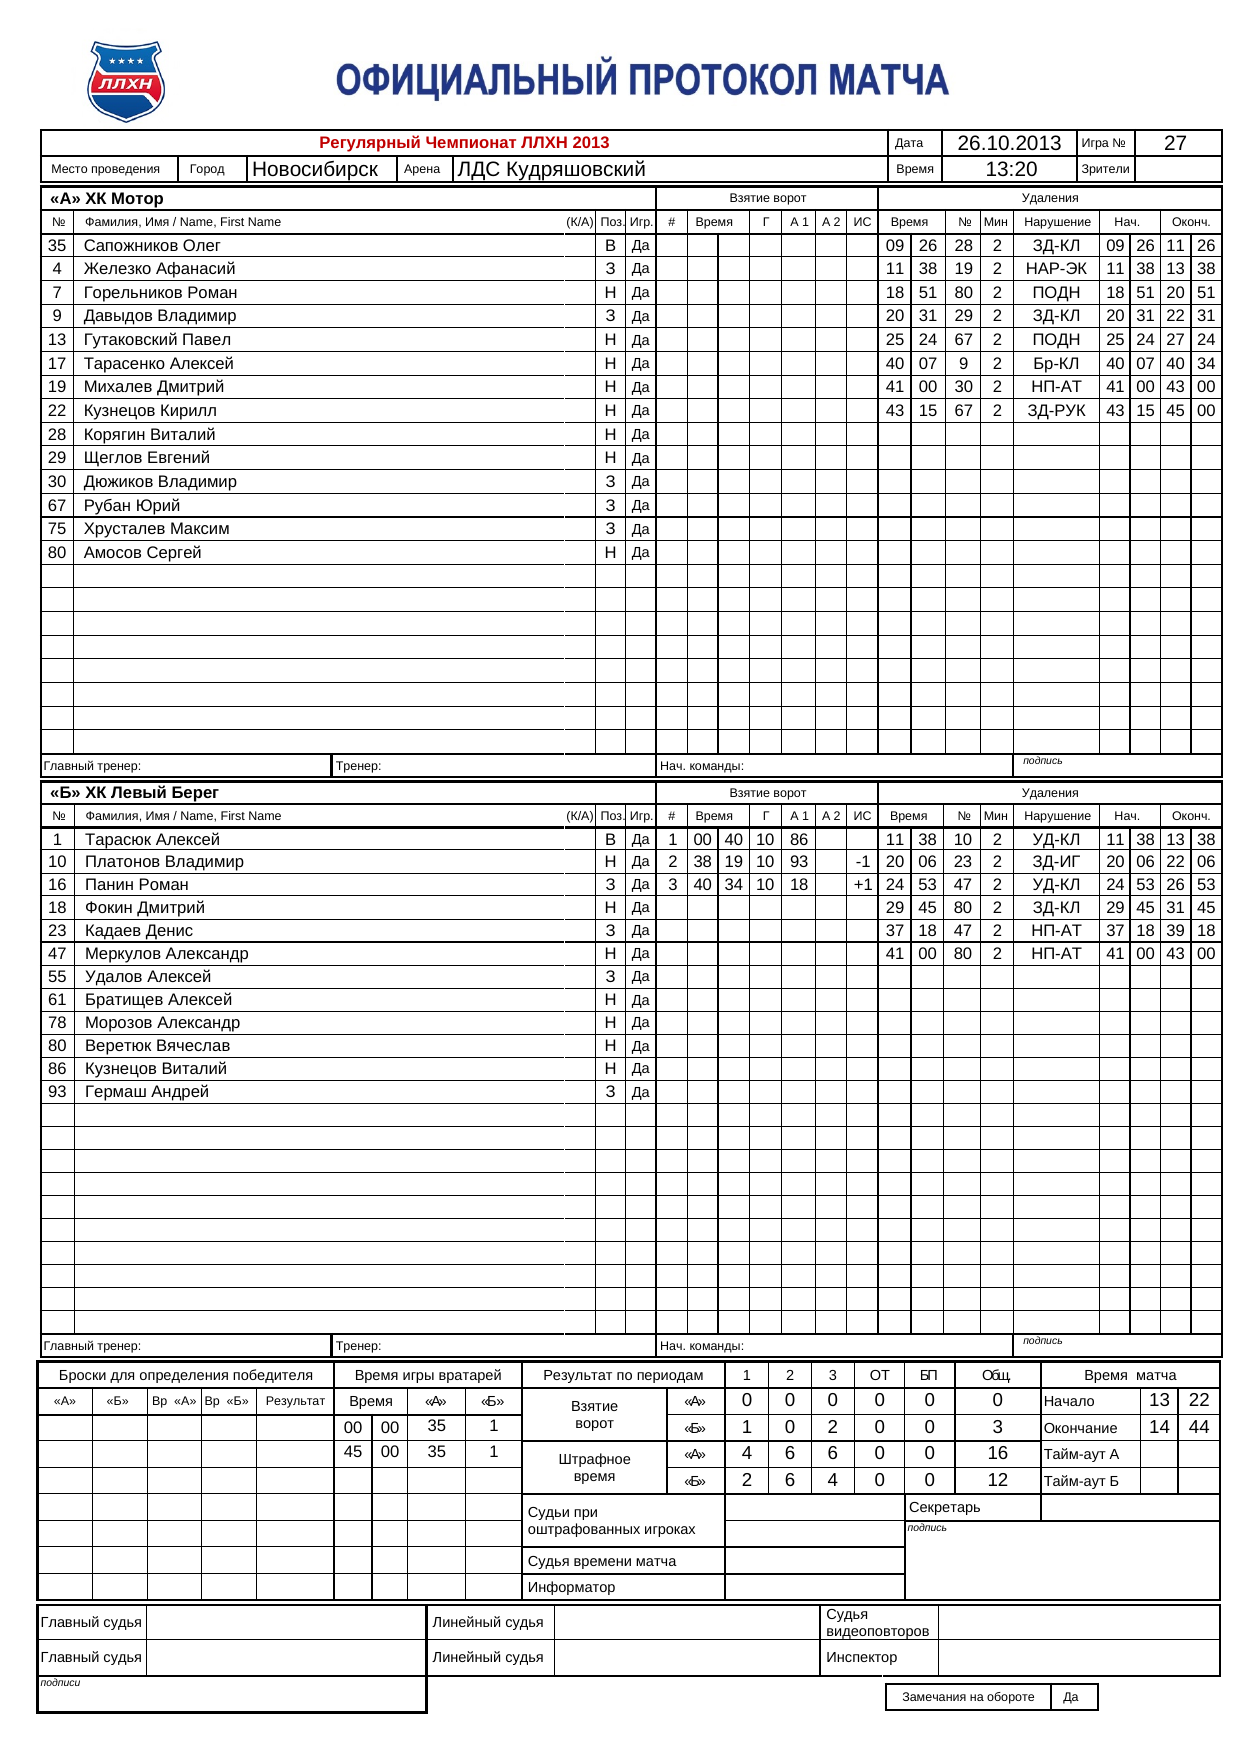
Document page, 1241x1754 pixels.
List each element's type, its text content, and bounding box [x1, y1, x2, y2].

table_cell [981, 659, 1013, 682]
table_cell [782, 896, 815, 918]
table_cell 80 [944, 896, 980, 918]
table_cell [1131, 1196, 1160, 1218]
table_cell [879, 565, 910, 587]
table_cell 16 [956, 1442, 1040, 1467]
table_cell 26 [912, 235, 945, 256]
table_cell # [657, 805, 687, 826]
table_cell [879, 1219, 910, 1241]
table_cell [719, 966, 749, 987]
table_cell Нач. команды: [657, 755, 1012, 776]
table_cell 0 [769, 1389, 811, 1413]
table_cell [981, 1127, 1013, 1149]
table_cell 11 [879, 257, 910, 280]
table_cell [1136, 157, 1221, 181]
table_cell [1192, 1265, 1221, 1287]
table_cell [782, 1219, 815, 1241]
table_cell [1131, 588, 1160, 611]
table_cell [626, 1104, 655, 1126]
table_cell [1141, 1441, 1177, 1467]
table_cell [719, 1035, 749, 1057]
table_cell [1161, 470, 1190, 493]
table_cell [257, 1494, 333, 1520]
table_cell 11 [1100, 829, 1129, 849]
table_cell 31 [912, 305, 945, 327]
table_cell [912, 636, 945, 658]
table_cell [1131, 1012, 1160, 1033]
table_cell [1131, 1265, 1160, 1287]
table_cell [879, 707, 910, 729]
table_cell 06 [912, 850, 943, 872]
table_cell [981, 470, 1013, 493]
table_cell [42, 1242, 74, 1264]
table_cell [1100, 446, 1129, 469]
table_cell Линейный судья [428, 1606, 554, 1639]
table_cell [719, 1311, 749, 1333]
table_cell 13 [42, 328, 73, 351]
table_cell [750, 446, 781, 469]
table_cell [1131, 636, 1160, 658]
table_cell [626, 1219, 655, 1241]
table_cell [782, 588, 815, 611]
table_cell [147, 1640, 425, 1675]
table_cell [816, 494, 846, 516]
table_cell 3 [956, 1415, 1040, 1440]
table_cell [657, 305, 687, 327]
table_cell 40 [688, 874, 717, 895]
table_cell «Б» [93, 1389, 147, 1413]
table_cell [816, 1219, 846, 1241]
table_cell [74, 707, 564, 729]
table_cell [565, 588, 595, 611]
table_cell [657, 1242, 687, 1264]
table_cell [657, 446, 687, 469]
table_cell [626, 636, 655, 658]
table_cell [408, 1468, 465, 1493]
table_cell Н [596, 850, 625, 872]
table_cell [782, 399, 815, 422]
table_cell [688, 683, 717, 706]
table_cell Игр. [626, 805, 655, 826]
table_cell [42, 1311, 74, 1333]
table_cell [93, 1468, 147, 1493]
table_cell 00 [1131, 376, 1160, 398]
table_cell [1014, 1104, 1099, 1126]
table_cell [1131, 470, 1160, 493]
table_header Да [1052, 1685, 1097, 1709]
table_cell Поз. [596, 211, 625, 233]
table_cell [944, 1127, 980, 1149]
table_cell [750, 541, 781, 564]
table_cell [750, 1219, 781, 1241]
table_cell А 1 [782, 211, 815, 233]
table_cell Да [626, 423, 655, 445]
table_cell [782, 1196, 815, 1218]
table_cell [847, 1311, 877, 1333]
table_cell Тренер: [333, 1335, 655, 1356]
table_cell 38 [1192, 829, 1221, 849]
table_cell [1192, 659, 1221, 682]
table_cell [1100, 966, 1129, 987]
table_cell [75, 1288, 564, 1310]
table_cell [202, 1574, 256, 1599]
table_cell 26 [1192, 235, 1221, 256]
table_cell [912, 1265, 943, 1287]
table_cell [750, 920, 781, 941]
table_cell Братищев Алексей [75, 989, 564, 1011]
table_cell Да [626, 966, 655, 987]
table_cell [657, 659, 687, 682]
table_cell [626, 612, 655, 634]
table_cell [981, 1081, 1013, 1103]
table_cell [596, 730, 625, 753]
table_cell 15 [912, 399, 945, 422]
table_cell [847, 399, 877, 422]
table_cell 80 [944, 943, 980, 964]
table_cell 93 [42, 1081, 74, 1103]
table_cell [847, 943, 877, 964]
table_cell 1 [42, 829, 74, 849]
table_cell 0 [726, 1389, 768, 1413]
table_cell [1161, 1311, 1190, 1333]
table_cell [1100, 1219, 1129, 1241]
table_cell [74, 588, 564, 611]
table_cell [657, 707, 687, 729]
table_cell [782, 470, 815, 493]
table_cell [847, 1173, 877, 1195]
table_cell [408, 1547, 465, 1573]
table_cell [879, 518, 910, 540]
table_cell [750, 1265, 781, 1287]
table_cell [657, 920, 687, 941]
table_cell [816, 1173, 846, 1195]
table_cell [847, 1150, 877, 1172]
table_cell [1014, 446, 1099, 469]
table_cell [879, 636, 910, 658]
table_cell [750, 1150, 781, 1172]
table_cell «Б » [466, 1389, 521, 1413]
table_cell Фамилия, Имя / Name, First Name [74, 211, 565, 233]
table_cell [596, 612, 625, 634]
table_cell [1014, 707, 1099, 729]
table_cell Судьи при оштрафованных игроках [523, 1495, 724, 1546]
table_cell [565, 235, 595, 256]
table_cell [373, 1547, 407, 1573]
table_cell [42, 1219, 74, 1241]
table_cell [816, 896, 846, 918]
table_cell [726, 1521, 904, 1546]
table_cell [1131, 1104, 1160, 1126]
table_cell 86 [42, 1058, 74, 1079]
table_cell [782, 1311, 815, 1333]
table_cell [75, 1219, 564, 1241]
table_cell Корягин Виталий [74, 423, 564, 445]
table_cell [912, 446, 945, 469]
table_cell 18 [1192, 920, 1221, 941]
table_cell [847, 588, 877, 611]
table_cell [847, 989, 877, 1011]
table_cell [39, 1416, 92, 1440]
table_cell Да [626, 1081, 655, 1103]
table_cell [688, 989, 717, 1011]
table_cell [750, 1012, 781, 1033]
table_cell 18 [1131, 920, 1160, 941]
table_cell [1192, 683, 1221, 706]
table_cell [879, 612, 910, 634]
table_cell [565, 896, 595, 918]
table_cell Да [626, 257, 655, 280]
table_cell [719, 588, 749, 611]
table_cell [750, 896, 781, 918]
table_cell [688, 541, 717, 564]
table_cell [657, 1150, 687, 1172]
table_cell [946, 541, 980, 564]
table_cell [1014, 612, 1099, 634]
table_cell [981, 1104, 1013, 1126]
table_cell [750, 707, 781, 729]
table_cell [912, 1035, 943, 1057]
table_cell [1131, 565, 1160, 587]
table_cell [816, 920, 846, 941]
table_cell [1192, 565, 1221, 587]
table_cell [565, 1035, 595, 1057]
table_cell З [596, 470, 625, 493]
table_cell [688, 352, 717, 374]
table_cell 45 [1131, 896, 1160, 918]
table_cell 2 [981, 328, 1013, 351]
table_cell [42, 683, 73, 706]
table_cell Информатор [523, 1575, 724, 1599]
table_cell [912, 1058, 943, 1079]
table_cell 51 [1192, 281, 1221, 303]
table_cell [981, 1311, 1013, 1333]
table_cell [719, 683, 749, 706]
table_cell [1161, 1219, 1190, 1241]
table_cell [1014, 966, 1099, 987]
table_cell 22 [1161, 850, 1190, 872]
table_cell Да [626, 352, 655, 374]
table_cell ЛДС Кудряшовский [454, 157, 887, 181]
table_cell [750, 966, 781, 987]
table_cell [466, 1547, 521, 1573]
table_cell Н [596, 281, 625, 303]
table_cell [202, 1441, 256, 1467]
table_cell ЗД-ИГ [1014, 850, 1099, 872]
table_cell [946, 423, 980, 445]
table_header Броски для определения победителя [39, 1363, 333, 1387]
table_cell [1014, 1058, 1099, 1079]
table_cell [946, 470, 980, 493]
table_cell [1161, 423, 1190, 445]
table_cell [1161, 1012, 1190, 1033]
table_cell Да [626, 281, 655, 303]
table_cell 0 [905, 1415, 954, 1440]
table_cell [782, 328, 815, 351]
table_cell [750, 1242, 781, 1264]
table_cell 51 [1131, 281, 1160, 303]
table_cell Н [596, 943, 625, 964]
table_cell [1192, 1242, 1221, 1264]
table_cell [816, 1150, 846, 1172]
table_cell [879, 1311, 910, 1333]
table_cell [782, 943, 815, 964]
table_cell [42, 636, 73, 658]
table_cell [74, 730, 564, 753]
table_cell [555, 1606, 819, 1639]
table_cell [1161, 1104, 1190, 1126]
table_cell Веретюк Вячеслав [75, 1035, 564, 1057]
table_cell Нач. команды: [657, 1335, 1012, 1356]
table_cell [1014, 565, 1099, 587]
table_cell [688, 446, 717, 469]
table_cell Дюжиков Владимир [74, 470, 564, 493]
table_cell [944, 1196, 980, 1218]
table_cell [719, 257, 749, 280]
table_cell [816, 588, 846, 611]
table_cell [1100, 588, 1129, 611]
table_cell 00 [1131, 943, 1160, 964]
table_cell [1192, 1127, 1221, 1149]
table_cell [565, 850, 595, 872]
table_cell 3 [657, 874, 687, 895]
table_cell Результат [257, 1389, 333, 1413]
table_cell 31 [1131, 305, 1160, 327]
table_cell [879, 1173, 910, 1195]
table_cell [596, 1219, 625, 1241]
table_cell [816, 1012, 846, 1033]
table_cell [74, 636, 564, 658]
table_cell [782, 1173, 815, 1195]
table_cell [782, 565, 815, 587]
table_cell [944, 1058, 980, 1079]
table_cell [912, 730, 945, 753]
table_cell [847, 541, 877, 564]
table_cell [42, 565, 73, 587]
table_cell 11 [1161, 235, 1190, 256]
table_cell [373, 1468, 407, 1493]
table_cell 41 [879, 376, 910, 398]
table_header 26.10.2013 [943, 131, 1076, 155]
table_cell [719, 1265, 749, 1287]
table_cell [373, 1521, 407, 1546]
table_cell Гутаковский Павел [74, 328, 564, 351]
table_cell [657, 1196, 687, 1218]
table_cell [657, 423, 687, 445]
table_cell [596, 1311, 625, 1333]
table_cell 15 [1131, 399, 1160, 422]
table_cell [1100, 730, 1129, 753]
table_cell 13 [1161, 829, 1190, 849]
table_cell Тренер: [333, 755, 655, 776]
table_cell 00 [1192, 399, 1221, 422]
table_cell [847, 1081, 877, 1103]
table_cell Гермаш Андрей [75, 1081, 564, 1103]
table_cell [408, 1494, 465, 1520]
table_cell [719, 659, 749, 682]
table_cell [1141, 1468, 1177, 1493]
table_cell [816, 874, 846, 895]
table_cell [688, 1058, 717, 1079]
table_cell [981, 1242, 1013, 1264]
table_cell З [596, 920, 625, 941]
table_cell [657, 1173, 687, 1195]
table_cell [750, 257, 781, 280]
table_header Замечания на обороте [887, 1685, 1050, 1709]
table_cell 6 [812, 1442, 854, 1467]
table_header Игра № [1078, 131, 1134, 155]
table_cell [596, 1288, 625, 1310]
table_cell [879, 1265, 910, 1287]
table_cell [981, 1173, 1013, 1195]
table_cell 7 [42, 281, 73, 303]
table_cell [750, 376, 781, 398]
table_cell НП-АТ [1014, 943, 1099, 964]
table_cell [428, 1677, 882, 1711]
table_cell [719, 1288, 749, 1310]
table_cell [565, 943, 595, 964]
table_cell [912, 494, 945, 516]
table_cell [782, 376, 815, 398]
table_cell [847, 829, 877, 849]
table_cell [879, 966, 910, 987]
table_cell [981, 446, 1013, 469]
table_cell Время [879, 211, 945, 233]
table_cell [93, 1494, 147, 1520]
table_cell ЗД-КЛ [1014, 896, 1099, 918]
table_header ОТ [855, 1363, 904, 1387]
table_cell [847, 565, 877, 587]
table_cell [688, 376, 717, 398]
table_cell [75, 1265, 564, 1287]
table_cell [719, 730, 749, 753]
table_cell [657, 235, 687, 256]
table_cell [1131, 1288, 1160, 1310]
table_cell [879, 1012, 910, 1033]
table_cell [782, 446, 815, 469]
table_cell [565, 1242, 595, 1264]
table_cell [1014, 1242, 1099, 1264]
table_cell 39 [1161, 920, 1190, 941]
table_cell [847, 896, 877, 918]
table_cell [74, 612, 564, 634]
table_cell Зрители [1078, 157, 1134, 181]
table_cell [202, 1547, 256, 1573]
table_cell Железко Афанасий [74, 257, 564, 280]
table_cell [657, 989, 687, 1011]
table_cell 2 [981, 257, 1013, 280]
table_cell 35 [42, 235, 73, 256]
table_cell [1100, 1104, 1129, 1126]
table_cell [719, 920, 749, 941]
table_cell [466, 1574, 521, 1599]
table_cell [1161, 730, 1190, 753]
table_cell [42, 612, 73, 634]
table_cell [719, 470, 749, 493]
table_cell [946, 565, 980, 587]
table_cell [816, 850, 846, 872]
table_cell [335, 1494, 371, 1520]
table_cell [816, 966, 846, 987]
table_cell [1192, 1058, 1221, 1079]
table_cell [750, 943, 781, 964]
table_cell УД-КЛ [1014, 874, 1099, 895]
table_cell [816, 1058, 846, 1079]
table_header «Б» ХК Левый Берег [42, 783, 655, 803]
table_cell [74, 659, 564, 682]
table_cell 0 [855, 1389, 904, 1413]
table_cell Да [626, 376, 655, 398]
table_cell [879, 446, 910, 469]
table_header Взятие ворот [657, 783, 877, 803]
table_cell 10 [42, 850, 74, 872]
table_cell [726, 1548, 904, 1573]
table_cell [750, 423, 781, 445]
table_cell Да [626, 235, 655, 256]
table_cell [981, 683, 1013, 706]
table_cell [816, 943, 846, 964]
table_cell [657, 943, 687, 964]
table_cell [688, 1196, 717, 1218]
table_cell [626, 1265, 655, 1287]
table_cell [1192, 1150, 1221, 1172]
table_header 1 [726, 1363, 768, 1387]
table_cell 93 [782, 850, 815, 872]
table_cell [782, 281, 815, 303]
table_cell [981, 423, 1013, 445]
table_cell Н [596, 989, 625, 1011]
table_cell [750, 494, 781, 516]
table_cell [657, 730, 687, 753]
table_cell (К/А) [565, 211, 595, 233]
table_cell [816, 470, 846, 493]
table_cell 45 [1161, 399, 1190, 422]
table_cell 43 [1161, 376, 1190, 398]
table_header 27 [1136, 131, 1221, 155]
table_cell 0 [905, 1389, 954, 1413]
table_cell Да [626, 1058, 655, 1079]
table_cell 00 [335, 1416, 371, 1440]
table_cell 45 [335, 1441, 371, 1467]
table_cell [1179, 1441, 1219, 1467]
table_cell 07 [912, 352, 945, 374]
table_header БП [905, 1363, 954, 1387]
table_cell [257, 1521, 333, 1546]
table_cell [946, 707, 980, 729]
table_cell [912, 1219, 943, 1241]
table_cell [816, 376, 846, 398]
table_cell [816, 989, 846, 1011]
table_cell Да [626, 896, 655, 918]
table_cell [816, 257, 846, 280]
table_cell [657, 518, 687, 540]
table_cell 14 [1141, 1415, 1177, 1440]
table_cell [750, 659, 781, 682]
table_cell 80 [42, 541, 73, 564]
table_cell Кузнецов Кирилл [74, 399, 564, 422]
table_cell [657, 1219, 687, 1241]
table_cell [1014, 541, 1099, 564]
table_cell [944, 1150, 980, 1172]
table_cell [1131, 541, 1160, 564]
table_cell [879, 683, 910, 706]
table_cell 86 [782, 829, 815, 849]
table_cell З [596, 874, 625, 895]
table_cell [148, 1521, 201, 1546]
table_cell [626, 565, 655, 587]
table_cell 20 [1161, 281, 1190, 303]
table_cell [1131, 1173, 1160, 1195]
table_cell [879, 494, 910, 516]
table_cell 4 [42, 257, 73, 280]
table_cell [688, 707, 717, 729]
table_cell [657, 376, 687, 398]
table_cell 53 [1131, 874, 1160, 895]
table_cell 20 [879, 305, 910, 327]
table_cell Да [626, 920, 655, 941]
table_cell 55 [42, 966, 74, 987]
table_cell [719, 565, 749, 587]
table_cell [335, 1547, 371, 1573]
picture [5, 28, 1179, 129]
table_cell [565, 1150, 595, 1172]
table_cell [847, 1242, 877, 1264]
table_cell Бр-КЛ [1014, 352, 1099, 374]
table_cell [782, 1150, 815, 1172]
table_cell [750, 305, 781, 327]
table_cell [750, 1081, 781, 1103]
table_cell [1161, 636, 1190, 658]
table_cell [750, 1311, 781, 1333]
table_cell [626, 707, 655, 729]
table_cell [688, 636, 717, 658]
table_cell [1192, 1288, 1221, 1310]
table_cell 45 [1192, 896, 1221, 918]
table_cell [466, 1494, 521, 1520]
table_cell [946, 636, 980, 658]
table_cell 41 [1100, 943, 1129, 964]
table_cell [782, 1058, 815, 1079]
table_cell 00 [1192, 943, 1221, 964]
table_cell Да [626, 1012, 655, 1033]
table_cell 67 [42, 494, 73, 516]
table_cell Да [626, 874, 655, 895]
table_cell Кузнецов Виталий [75, 1058, 564, 1079]
table_cell 24 [1192, 328, 1221, 351]
table_cell [719, 305, 749, 327]
table_cell 2 [981, 352, 1013, 374]
table_cell [42, 1104, 74, 1126]
table_cell «А» [39, 1389, 92, 1413]
table_cell [39, 1521, 92, 1546]
table_cell [1131, 518, 1160, 540]
table_cell [944, 966, 980, 987]
table_cell [688, 1219, 717, 1241]
table_cell [879, 1150, 910, 1172]
table_cell [565, 376, 595, 398]
table_cell [816, 305, 846, 327]
table_cell [847, 966, 877, 987]
table_cell [688, 966, 717, 987]
table_cell [1192, 636, 1221, 658]
table_cell [879, 1288, 910, 1310]
table_cell 10 [750, 874, 781, 895]
table_cell [847, 1219, 877, 1241]
table_cell [596, 707, 625, 729]
table_cell [879, 730, 910, 753]
table_cell [1131, 989, 1160, 1011]
table_cell [1192, 494, 1221, 516]
table_cell [719, 1196, 749, 1218]
table_cell 45 [912, 896, 943, 918]
table_cell [626, 1127, 655, 1149]
table_cell [944, 1173, 980, 1195]
table_cell [565, 1265, 595, 1287]
table_cell [1100, 518, 1129, 540]
table_cell 11 [879, 829, 910, 849]
table_cell Михалев Дмитрий [74, 376, 564, 398]
table_cell [981, 565, 1013, 587]
table_cell [75, 1104, 564, 1126]
table_cell [565, 659, 595, 682]
table_cell Меркулов Александр [75, 943, 564, 964]
table_cell [879, 423, 910, 445]
table_cell 1 [657, 829, 687, 849]
table_cell ИС [847, 805, 877, 826]
table_cell [657, 494, 687, 516]
table_cell [847, 730, 877, 753]
table_cell [565, 707, 595, 729]
table_cell [688, 518, 717, 540]
table_cell [596, 1150, 625, 1172]
table_cell [1014, 1173, 1099, 1195]
table_cell Игр. [626, 211, 655, 233]
table_cell [688, 1242, 717, 1264]
table_cell [816, 1035, 846, 1057]
table_cell [912, 659, 945, 682]
table_cell [1014, 989, 1099, 1011]
table_cell [657, 588, 687, 611]
table_cell НАР-ЭК [1014, 257, 1099, 280]
table_cell [626, 588, 655, 611]
table_cell Фамилия, Имя / Name, First Name [75, 805, 565, 826]
table_cell [912, 612, 945, 634]
table_cell [596, 1196, 625, 1218]
table_cell [847, 1058, 877, 1079]
table_cell [1131, 659, 1160, 682]
table_cell [750, 612, 781, 634]
table_cell [1100, 1311, 1129, 1333]
table_cell 2 [981, 399, 1013, 422]
table_cell 35 [408, 1441, 465, 1467]
table_cell Да [626, 541, 655, 564]
table_cell [626, 1288, 655, 1310]
table_cell [565, 874, 595, 895]
table_cell [946, 659, 980, 682]
table_cell [750, 1173, 781, 1195]
table_cell 75 [42, 518, 73, 540]
table_cell [565, 1288, 595, 1310]
table_cell Нач. [1100, 211, 1160, 233]
table_cell [912, 1127, 943, 1149]
table_cell [626, 1173, 655, 1195]
table_cell 67 [946, 399, 980, 422]
table_cell З [596, 257, 625, 280]
table_cell [657, 1058, 687, 1079]
table_cell 24 [1100, 874, 1129, 895]
table_cell [1161, 1288, 1190, 1310]
table_cell [719, 328, 749, 351]
table_cell [847, 257, 877, 280]
table_cell 2 [981, 943, 1013, 964]
table_cell Панин Роман [75, 874, 564, 895]
table_cell Нач. [1100, 805, 1160, 826]
table_cell Н [596, 896, 625, 918]
table_cell 00 [912, 943, 943, 964]
table_cell [148, 1441, 201, 1467]
table_cell [719, 518, 749, 540]
table_cell [657, 1127, 687, 1149]
table_cell [1161, 612, 1190, 634]
table_cell [816, 1127, 846, 1149]
table_cell 19 [719, 850, 749, 872]
table_cell [981, 494, 1013, 516]
table_cell Время [889, 157, 941, 181]
table_cell [847, 235, 877, 256]
table_cell 29 [879, 896, 910, 918]
table_cell [782, 966, 815, 987]
table_cell Оконч. [1161, 805, 1221, 826]
table_cell 2 [981, 874, 1013, 895]
table_cell [750, 588, 781, 611]
table_cell [944, 1242, 980, 1264]
table_cell 13 [1161, 257, 1190, 280]
table_cell № [946, 211, 980, 233]
table_cell [257, 1416, 333, 1440]
table_cell Да [626, 989, 655, 1011]
table_cell [782, 541, 815, 564]
table_cell [42, 588, 73, 611]
table_cell [596, 1242, 625, 1264]
table_cell Г [750, 805, 781, 826]
table_cell [688, 1127, 717, 1149]
table_header Дата [889, 131, 941, 155]
table_cell [42, 1196, 74, 1218]
table_cell [1014, 1035, 1099, 1057]
table_cell Место проведения [42, 157, 177, 181]
table_cell [657, 399, 687, 422]
table_cell [879, 1104, 910, 1126]
table_cell 07 [1131, 352, 1160, 374]
table_cell [719, 1012, 749, 1033]
table_cell 18 [782, 874, 815, 895]
table_cell 9 [42, 305, 73, 327]
table_cell [657, 352, 687, 374]
table_cell [1131, 966, 1160, 987]
table_cell Фокин Дмитрий [75, 896, 564, 918]
table_cell Оконч. [1161, 211, 1221, 233]
table_cell [816, 565, 846, 587]
table_cell [1100, 1012, 1129, 1033]
table_cell [750, 1035, 781, 1057]
table_cell [565, 281, 595, 303]
table_cell [750, 328, 781, 351]
table_cell [719, 989, 749, 1011]
table_cell [1161, 518, 1190, 540]
table_cell Да [626, 943, 655, 964]
table_cell 10 [750, 850, 781, 872]
table_cell «Б» [668, 1415, 724, 1440]
table_cell [782, 235, 815, 256]
table_cell [335, 1468, 371, 1493]
table_cell 0 [855, 1442, 904, 1467]
table_cell Судья видеоповторов [821, 1606, 938, 1639]
table_cell [1014, 683, 1099, 706]
table_cell [373, 1574, 407, 1599]
table_cell 37 [879, 920, 910, 941]
table_cell [1100, 1288, 1129, 1310]
table_cell [1192, 1196, 1221, 1218]
table_cell 80 [42, 1035, 74, 1057]
table_cell [912, 541, 945, 564]
table_cell 41 [1100, 376, 1129, 398]
table_cell [719, 1104, 749, 1126]
table_header 3 [812, 1363, 854, 1387]
table_cell 38 [912, 829, 943, 849]
table_cell [782, 1104, 815, 1126]
table_cell 67 [946, 328, 980, 351]
table_cell [782, 1012, 815, 1033]
table_cell Да [626, 470, 655, 493]
table_cell [596, 636, 625, 658]
table_cell [847, 1288, 877, 1310]
table_cell [688, 1288, 717, 1310]
table_cell [816, 612, 846, 634]
table_cell 20 [879, 850, 910, 872]
table_cell [657, 1035, 687, 1057]
table_cell [912, 518, 945, 540]
table_cell [1192, 541, 1221, 564]
table_cell 34 [1192, 352, 1221, 374]
table_cell [847, 352, 877, 374]
table_cell [981, 707, 1013, 729]
table_cell [93, 1547, 147, 1573]
table_cell 2 [981, 235, 1013, 256]
table_cell 40 [1161, 352, 1190, 374]
table_cell 47 [944, 920, 980, 941]
table_cell [1099, 1682, 1220, 1711]
table_cell [565, 541, 595, 564]
table_cell 19 [42, 376, 73, 398]
table_cell [847, 659, 877, 682]
table_cell 00 [373, 1416, 407, 1440]
table_cell [688, 1012, 717, 1033]
table_cell 1 [466, 1441, 521, 1467]
table_cell З [596, 966, 625, 987]
table_cell [944, 1311, 980, 1333]
table_cell [944, 989, 980, 1011]
table_cell [847, 423, 877, 445]
table_cell Главный судья [39, 1606, 146, 1639]
table_cell [750, 470, 781, 493]
table_cell 31 [1161, 896, 1190, 918]
table_cell [1192, 966, 1221, 987]
table_cell 2 [981, 376, 1013, 398]
table_cell Время [879, 805, 943, 826]
table_cell Н [596, 541, 625, 564]
table_cell [688, 494, 717, 516]
table_cell [257, 1574, 333, 1599]
table_cell 23 [42, 920, 74, 941]
table_cell [688, 470, 717, 493]
table_cell [657, 612, 687, 634]
table_cell Вр «А» [148, 1389, 201, 1413]
table_cell [657, 470, 687, 493]
table_cell [688, 1081, 717, 1103]
table_cell [719, 423, 749, 445]
table_cell [1131, 1219, 1160, 1241]
table_cell Горельников Роман [74, 281, 564, 303]
table_cell [847, 328, 877, 351]
table_cell [626, 730, 655, 753]
table_cell Рубан Юрий [74, 494, 564, 516]
table_cell [39, 1547, 92, 1573]
table_cell [981, 588, 1013, 611]
table_cell [816, 659, 846, 682]
table_cell [912, 1104, 943, 1126]
table_cell [1192, 588, 1221, 611]
table_cell [912, 1081, 943, 1103]
table_cell [565, 920, 595, 941]
table_cell [626, 1196, 655, 1218]
table_cell [596, 588, 625, 611]
table_cell 27 [1161, 328, 1190, 351]
table_cell [1161, 1173, 1190, 1195]
table_cell 38 [912, 257, 945, 280]
table_cell [657, 1012, 687, 1033]
table_cell [1014, 1311, 1099, 1333]
table_cell [1161, 1150, 1190, 1172]
table_cell Арена [398, 157, 452, 181]
table_cell [981, 636, 1013, 658]
table_cell 9 [946, 352, 980, 374]
table_cell УД-КЛ [1014, 829, 1099, 849]
table_cell [879, 541, 910, 564]
table_cell № [944, 805, 980, 826]
table_cell [565, 1196, 595, 1218]
table_cell Нарушение [1014, 211, 1099, 233]
table_cell 0 [956, 1389, 1040, 1413]
table_cell [782, 612, 815, 634]
table_cell [688, 659, 717, 682]
table_cell [75, 1196, 564, 1218]
table_cell 12 [956, 1468, 1040, 1493]
table_cell [944, 1035, 980, 1057]
table_cell [939, 1606, 1219, 1639]
table_cell [981, 989, 1013, 1011]
table_cell [565, 494, 595, 516]
table_cell [1161, 588, 1190, 611]
table_cell [719, 541, 749, 564]
table_cell 43 [1161, 943, 1190, 964]
table_cell [847, 470, 877, 493]
table_cell [1131, 446, 1160, 469]
table_cell [565, 683, 595, 706]
table_cell 4 [812, 1468, 854, 1493]
table_cell [750, 1196, 781, 1218]
table_cell [596, 565, 625, 587]
table_cell [626, 1242, 655, 1264]
table_cell [782, 518, 815, 540]
table_cell [1161, 1242, 1190, 1264]
table_cell [816, 281, 846, 303]
table_cell [944, 1012, 980, 1033]
table_cell [719, 235, 749, 256]
table_cell 00 [1192, 376, 1221, 398]
table_cell Начало [1042, 1389, 1140, 1413]
table_cell [565, 636, 595, 658]
table_cell ПОДН [1014, 281, 1099, 303]
table_cell [847, 683, 877, 706]
table_cell [1014, 730, 1099, 753]
table_cell [1192, 470, 1221, 493]
table_cell 35 [408, 1416, 465, 1440]
table_cell [750, 1127, 781, 1149]
table_cell Морозов Александр [75, 1012, 564, 1033]
table_cell 2 [981, 281, 1013, 303]
table_cell [816, 399, 846, 422]
table_cell Да [626, 518, 655, 540]
table_cell [847, 305, 877, 327]
table_cell Мин [981, 211, 1013, 233]
table_cell [981, 541, 1013, 564]
table_cell [1014, 1288, 1099, 1310]
table_cell [879, 1035, 910, 1057]
table_cell 20 [1100, 850, 1129, 872]
table_cell Секретарь [906, 1495, 1040, 1520]
table_cell [565, 989, 595, 1011]
table_cell [565, 565, 595, 587]
table_cell 38 [1131, 829, 1160, 849]
table_cell [1100, 470, 1129, 493]
table_cell [93, 1521, 147, 1546]
table_cell Да [626, 850, 655, 872]
table_cell Город [179, 157, 246, 181]
table_cell Время [688, 805, 749, 826]
table_cell [596, 1173, 625, 1195]
table_cell [879, 1058, 910, 1079]
table_cell Н [596, 423, 625, 445]
table_cell 47 [42, 943, 74, 964]
table_cell [912, 707, 945, 729]
table_cell [981, 1035, 1013, 1057]
table_cell [726, 1495, 904, 1520]
table_cell 2 [812, 1415, 854, 1440]
table_cell [626, 1150, 655, 1172]
table_cell [1161, 565, 1190, 587]
table_cell Мин [981, 805, 1013, 826]
table_cell Тарасюк Алексей [75, 829, 564, 849]
table_cell [1192, 1035, 1221, 1057]
table_cell [1192, 612, 1221, 634]
table_cell [1131, 1081, 1160, 1103]
table_cell [1014, 423, 1099, 445]
table_cell [879, 1196, 910, 1218]
table_cell [1161, 541, 1190, 564]
table_cell [782, 659, 815, 682]
table_cell [816, 683, 846, 706]
table_cell [1100, 1127, 1129, 1149]
table_cell [565, 470, 595, 493]
table_cell 53 [912, 874, 943, 895]
table_cell 28 [946, 235, 980, 256]
table_cell [42, 1173, 74, 1195]
table_header Взятие ворот [657, 188, 877, 209]
table_cell [1131, 423, 1160, 445]
table_cell [782, 683, 815, 706]
table_cell [688, 730, 717, 753]
table_cell [1131, 683, 1160, 706]
table_cell [944, 1219, 980, 1241]
table_cell Новосибирск [248, 157, 396, 181]
table_cell [847, 1265, 877, 1287]
table_cell [1014, 588, 1099, 611]
table_cell Главный тренер: [42, 1335, 330, 1356]
table_cell [816, 636, 846, 658]
table_cell [782, 920, 815, 941]
table_cell [944, 1081, 980, 1103]
table_cell [782, 730, 815, 753]
table_header Общ. [956, 1363, 1040, 1387]
table_cell 37 [1100, 920, 1129, 941]
table_cell Тайм-аут А [1042, 1441, 1140, 1467]
table_cell [1192, 1173, 1221, 1195]
table_cell [1014, 1150, 1099, 1172]
table_cell [847, 494, 877, 516]
table_cell [939, 1640, 1219, 1675]
table_cell [816, 235, 846, 256]
table_cell [39, 1441, 92, 1467]
table_cell 38 [688, 850, 717, 872]
table_cell [1192, 989, 1221, 1011]
table_cell 26 [1161, 874, 1190, 895]
table_cell [1131, 494, 1160, 516]
table_cell [847, 376, 877, 398]
table_cell 2 [981, 305, 1013, 327]
table_cell [565, 1012, 595, 1033]
table_cell Кадаев Денис [75, 920, 564, 941]
table_cell [912, 1150, 943, 1172]
table_cell [1131, 707, 1160, 729]
table_cell [42, 1265, 74, 1287]
table_cell «А» [668, 1442, 724, 1467]
table_cell [816, 829, 846, 849]
table_cell [373, 1494, 407, 1520]
table_cell [688, 1173, 717, 1195]
table_header «А» ХК Мотор [42, 188, 655, 209]
table_cell [565, 1219, 595, 1241]
table_cell подпись [906, 1522, 1219, 1599]
table_cell 38 [1192, 257, 1221, 280]
table_cell [74, 565, 564, 587]
table_cell [1161, 1196, 1190, 1218]
table_cell [719, 636, 749, 658]
table_cell [912, 1173, 943, 1195]
table_cell [944, 1265, 980, 1287]
table_cell [42, 1288, 74, 1310]
table_cell [565, 966, 595, 987]
table_cell [1100, 494, 1129, 516]
table_cell [1192, 1081, 1221, 1103]
table_cell [816, 352, 846, 374]
table_cell [1100, 659, 1129, 682]
table_cell Удалов Алексей [75, 966, 564, 987]
table_cell [879, 1242, 910, 1264]
table_cell [847, 446, 877, 469]
table_cell [1100, 612, 1129, 634]
table_cell 29 [946, 305, 980, 327]
table_cell [148, 1547, 201, 1573]
table_cell 00 [912, 376, 945, 398]
table_cell [750, 399, 781, 422]
table_cell [688, 305, 717, 327]
table_cell 06 [1131, 850, 1160, 872]
table_cell подпись [1014, 755, 1221, 776]
table_cell [883, 1677, 1220, 1681]
table_cell 19 [946, 257, 980, 280]
table_cell [847, 1196, 877, 1218]
table_cell [750, 565, 781, 587]
table_cell 34 [719, 874, 749, 895]
table_cell [202, 1521, 256, 1546]
table_header 2 [769, 1363, 811, 1387]
table_header Удаления [879, 188, 1221, 209]
table_cell [596, 683, 625, 706]
table_cell № [42, 805, 74, 826]
table_cell [565, 1311, 595, 1333]
table_cell [688, 588, 717, 611]
table_cell [912, 1242, 943, 1264]
table_cell [1100, 1265, 1129, 1287]
table_cell 2 [726, 1468, 768, 1493]
table_cell [1192, 1104, 1221, 1126]
table_cell [879, 470, 910, 493]
table_cell [42, 659, 73, 682]
table_cell 0 [855, 1468, 904, 1493]
table_cell [981, 1196, 1013, 1218]
table_cell [782, 1288, 815, 1310]
table_cell 41 [879, 943, 910, 964]
table_cell [688, 399, 717, 422]
table_cell [148, 1574, 201, 1599]
table_cell [657, 565, 687, 587]
table_cell 30 [946, 376, 980, 398]
table_cell 29 [1100, 896, 1129, 918]
table_cell [39, 1574, 92, 1599]
table_cell 43 [1100, 399, 1129, 422]
table_cell [39, 1468, 92, 1493]
table_cell НП-АТ [1014, 376, 1099, 398]
table_cell [816, 1196, 846, 1218]
table_cell «А» [408, 1389, 465, 1413]
table_cell 18 [1100, 281, 1129, 303]
table_cell [596, 1265, 625, 1287]
table_cell [816, 1265, 846, 1287]
table_cell [42, 1150, 74, 1172]
table_cell ИС [847, 211, 877, 233]
table_cell Н [596, 1035, 625, 1057]
table_cell 25 [879, 328, 910, 351]
table_cell [657, 328, 687, 351]
table_cell [750, 281, 781, 303]
table_cell [912, 470, 945, 493]
table_cell 18 [879, 281, 910, 303]
table_cell 6 [769, 1442, 811, 1467]
table_cell Да [626, 305, 655, 327]
table_cell [1161, 707, 1190, 729]
table_cell 26 [1131, 235, 1160, 256]
table_cell [657, 1311, 687, 1333]
table_cell [626, 1311, 655, 1333]
table_header Удаления [879, 783, 1221, 803]
table_cell [782, 352, 815, 374]
table_cell [879, 588, 910, 611]
table_cell [1014, 636, 1099, 658]
table_cell [879, 1081, 910, 1103]
table_cell 2 [981, 896, 1013, 918]
table_cell [688, 281, 717, 303]
table_cell [1100, 1173, 1129, 1195]
table_cell Инспектор [821, 1640, 938, 1675]
table_cell А 2 [816, 805, 846, 826]
table_cell [750, 518, 781, 540]
table_cell [1131, 1127, 1160, 1149]
table_cell [565, 352, 595, 374]
table_cell [816, 1104, 846, 1126]
table_cell [565, 423, 595, 445]
table_cell Щеглов Евгений [74, 446, 564, 469]
table_cell [75, 1173, 564, 1195]
table_cell [981, 518, 1013, 540]
table_cell [335, 1574, 371, 1599]
table_cell [944, 1104, 980, 1126]
table_cell [847, 707, 877, 729]
table_cell [719, 1150, 749, 1172]
table_cell [688, 920, 717, 941]
table_cell «Б» [668, 1468, 724, 1493]
table_cell [847, 1127, 877, 1149]
table_cell [946, 494, 980, 516]
table_cell [1161, 1058, 1190, 1079]
table_cell [782, 989, 815, 1011]
table_cell [39, 1494, 92, 1520]
table_cell [879, 1127, 910, 1149]
table_cell Вр «Б» [202, 1389, 256, 1413]
table_cell 2 [657, 850, 687, 872]
table_cell [1100, 683, 1129, 706]
table_cell 13 [1141, 1389, 1177, 1413]
table_cell [688, 1035, 717, 1057]
table_cell [981, 730, 1013, 753]
table_cell Да [626, 829, 655, 849]
table_cell «А» [668, 1389, 724, 1413]
table_cell [657, 636, 687, 658]
table_cell [74, 683, 564, 706]
table_cell [1100, 541, 1129, 564]
table_cell [1100, 1058, 1129, 1079]
table_cell [782, 636, 815, 658]
table_cell 30 [42, 470, 73, 493]
table_cell Давыдов Владимир [74, 305, 564, 327]
table_cell [912, 989, 943, 1011]
table_cell З [596, 494, 625, 516]
table_cell [93, 1574, 147, 1599]
table_cell Да [626, 399, 655, 422]
table_cell 6 [769, 1468, 811, 1493]
table_cell [1131, 1035, 1160, 1057]
table_cell [1131, 730, 1160, 753]
table_cell [1161, 446, 1190, 469]
table_cell [657, 896, 687, 918]
table_cell [719, 376, 749, 398]
table_cell [1100, 707, 1129, 729]
table_cell [750, 235, 781, 256]
table_cell 06 [1192, 850, 1221, 872]
table_cell [1179, 1468, 1219, 1493]
table_cell [816, 541, 846, 564]
table_cell [688, 565, 717, 587]
table_cell 31 [1192, 305, 1221, 327]
table_cell [257, 1441, 333, 1467]
table_cell подписи [39, 1677, 425, 1711]
table_cell А 1 [782, 805, 815, 826]
table_cell 09 [1100, 235, 1129, 256]
table_cell Нарушение [1014, 805, 1099, 826]
table_cell [657, 281, 687, 303]
table_cell 28 [42, 423, 73, 445]
table_cell Штрафное время [523, 1442, 666, 1493]
table_cell [981, 966, 1013, 987]
table_cell 23 [944, 850, 980, 872]
table_cell [847, 518, 877, 540]
table_header Время матча [1042, 1363, 1219, 1387]
table_cell [816, 730, 846, 753]
table_cell 22 [1161, 305, 1190, 327]
table_cell [565, 257, 595, 280]
table_cell [202, 1494, 256, 1520]
table_cell [1161, 1081, 1190, 1103]
table_cell [1100, 1242, 1129, 1264]
table_cell ЗД-КЛ [1014, 305, 1099, 327]
table_cell [42, 730, 73, 753]
table_cell [1161, 989, 1190, 1011]
table_cell [1192, 423, 1221, 445]
table_cell [816, 1081, 846, 1103]
table_cell [657, 1081, 687, 1103]
table_cell [657, 541, 687, 564]
table_cell 25 [1100, 328, 1129, 351]
table_cell [1014, 494, 1099, 516]
table_cell 0 [855, 1415, 904, 1440]
table_cell Н [596, 399, 625, 422]
table_cell Н [596, 352, 625, 374]
table_cell [782, 423, 815, 445]
table_cell -1 [847, 850, 877, 872]
table_cell Хрусталев Максим [74, 518, 564, 540]
table_cell Судья времени матча [523, 1548, 724, 1573]
table_cell [1131, 612, 1160, 634]
table_cell Н [596, 1012, 625, 1033]
table_cell [565, 1058, 595, 1079]
table_cell [1100, 1035, 1129, 1057]
table_cell [719, 446, 749, 469]
table_cell Главный судья [39, 1640, 146, 1675]
table_cell [944, 1288, 980, 1310]
table_cell 22 [42, 399, 73, 422]
table_cell [1192, 1311, 1221, 1333]
table_cell [981, 1012, 1013, 1033]
table_cell [946, 683, 980, 706]
table_cell [1192, 446, 1221, 469]
table_cell [1014, 1265, 1099, 1287]
table_cell [626, 683, 655, 706]
table_cell 43 [879, 399, 910, 422]
table_cell [816, 446, 846, 469]
table_cell [466, 1521, 521, 1546]
table_cell [912, 1012, 943, 1033]
table_cell Линейный судья [428, 1640, 554, 1675]
table_cell 53 [1192, 874, 1221, 895]
table_cell [912, 423, 945, 445]
table_cell [257, 1468, 333, 1493]
table_cell [816, 1288, 846, 1310]
table_cell Н [596, 1058, 625, 1079]
table_cell [719, 1219, 749, 1241]
table_cell Н [596, 446, 625, 469]
table_cell [42, 1127, 74, 1149]
table_cell [596, 1127, 625, 1149]
table_cell [782, 1242, 815, 1264]
table_cell [1161, 1265, 1190, 1287]
table_cell [782, 1081, 815, 1103]
table_cell [912, 966, 943, 987]
table_cell [688, 1265, 717, 1287]
table_cell Да [626, 494, 655, 516]
table_cell [782, 257, 815, 280]
table_cell [847, 920, 877, 941]
table_cell 24 [1131, 328, 1160, 351]
table_cell [565, 399, 595, 422]
table_cell [565, 518, 595, 540]
table_cell [946, 730, 980, 753]
table_cell Время [335, 1389, 407, 1413]
table_cell [1192, 707, 1221, 729]
table_cell [1131, 1150, 1160, 1172]
table_cell [719, 1127, 749, 1149]
table_cell [1014, 470, 1099, 493]
table_cell (К/А) [565, 805, 595, 826]
table_cell [1014, 1219, 1099, 1241]
table_cell [148, 1468, 201, 1493]
table_cell [335, 1521, 371, 1546]
table_cell [688, 896, 717, 918]
table_cell [719, 399, 749, 422]
table_cell [148, 1416, 201, 1440]
table_cell [946, 446, 980, 469]
table_cell 09 [879, 235, 910, 256]
table_header Регулярный Чемпионат ЛЛХН 2013 [42, 131, 887, 155]
table_header Время игры вратарей [335, 1363, 521, 1387]
table_cell [657, 257, 687, 280]
table_cell [782, 305, 815, 327]
table_cell [93, 1416, 147, 1440]
table_cell [750, 730, 781, 753]
table_cell [565, 829, 595, 849]
table_cell [719, 943, 749, 964]
table_cell [750, 636, 781, 658]
table_cell [719, 707, 749, 729]
table_cell 0 [812, 1389, 854, 1413]
table_cell [565, 730, 595, 753]
table_cell [1014, 1081, 1099, 1103]
table_cell 0 [905, 1442, 954, 1467]
table_cell [75, 1242, 564, 1264]
table_cell [1161, 1035, 1190, 1057]
table_cell [1014, 1196, 1099, 1218]
table_cell 16 [42, 874, 74, 895]
table_cell 13:20 [943, 157, 1076, 181]
table_cell 1 [466, 1416, 521, 1440]
table_cell [912, 565, 945, 587]
table_cell 2 [981, 850, 1013, 872]
table_cell 51 [912, 281, 945, 303]
table_cell ЗД-РУК [1014, 399, 1099, 422]
table_cell [879, 989, 910, 1011]
table_cell [1100, 423, 1129, 445]
table_cell 44 [1179, 1415, 1219, 1440]
table_cell 10 [944, 829, 980, 849]
table_cell 40 [1100, 352, 1129, 374]
table_cell [719, 1242, 749, 1264]
table_cell [466, 1468, 521, 1493]
table_cell [148, 1494, 201, 1520]
table_cell 18 [42, 896, 74, 918]
table_cell 24 [912, 328, 945, 351]
table_cell 11 [1100, 257, 1129, 280]
table_cell [596, 659, 625, 682]
table_cell Главный тренер: [42, 755, 330, 776]
table_cell 22 [1179, 1389, 1219, 1413]
table_cell [782, 707, 815, 729]
table_cell [688, 328, 717, 351]
table_cell [981, 1219, 1013, 1241]
table_cell [750, 1058, 781, 1079]
table_cell [688, 235, 717, 256]
table_cell [1161, 494, 1190, 516]
table_cell [565, 305, 595, 327]
table_cell [981, 612, 1013, 634]
table_cell В [596, 235, 625, 256]
table_cell 00 [688, 829, 717, 849]
table_cell [782, 1265, 815, 1287]
table_cell 20 [1100, 305, 1129, 327]
table_cell [750, 683, 781, 706]
table_cell [847, 1035, 877, 1057]
table_cell [657, 683, 687, 706]
table_cell [816, 707, 846, 729]
table_cell Сапожников Олег [74, 235, 564, 256]
table_cell [688, 257, 717, 280]
table_cell 0 [769, 1415, 811, 1440]
table_cell 0 [905, 1468, 954, 1493]
table_cell 2 [981, 920, 1013, 941]
table_cell [912, 683, 945, 706]
table_cell [1014, 1127, 1099, 1149]
table_cell [1161, 1127, 1190, 1149]
table_cell [688, 612, 717, 634]
table_cell [719, 281, 749, 303]
table_cell [847, 281, 877, 303]
table_cell [657, 1104, 687, 1126]
table_cell [847, 612, 877, 634]
table_cell подпись [1014, 1335, 1221, 1356]
table_cell [1161, 683, 1190, 706]
table_cell 38 [1131, 257, 1160, 280]
table_cell [981, 1058, 1013, 1079]
table_cell [565, 446, 595, 469]
table_cell ЗД-КЛ [1014, 235, 1099, 256]
table_cell [688, 943, 717, 964]
table_cell [719, 1081, 749, 1103]
table_cell [1192, 518, 1221, 540]
table_cell [565, 1081, 595, 1103]
table_cell Г [750, 211, 781, 233]
table_cell 18 [912, 920, 943, 941]
table_cell [847, 636, 877, 658]
table_cell [816, 423, 846, 445]
table_cell 80 [946, 281, 980, 303]
table_cell [847, 1104, 877, 1126]
table_cell [726, 1575, 904, 1599]
table_cell [847, 1012, 877, 1033]
table_cell 29 [42, 446, 73, 469]
table_cell [657, 1265, 687, 1287]
table_cell [1192, 1012, 1221, 1033]
table_cell [719, 896, 749, 918]
table_cell [42, 707, 73, 729]
table_cell 24 [879, 874, 910, 895]
table_cell [1100, 1196, 1129, 1218]
table_cell [719, 612, 749, 634]
table_cell 00 [373, 1441, 407, 1467]
table_cell Н [596, 376, 625, 398]
table_cell ПОДН [1014, 328, 1099, 351]
table_cell З [596, 1081, 625, 1103]
table_cell [1192, 1219, 1221, 1241]
table_cell [657, 1288, 687, 1310]
table_cell Тайм-аут Б [1042, 1468, 1140, 1493]
table_cell [1131, 1242, 1160, 1264]
table_cell [202, 1468, 256, 1493]
table_cell 17 [42, 352, 73, 374]
table_cell [1042, 1495, 1219, 1520]
table_cell [408, 1574, 465, 1599]
table_cell [879, 659, 910, 682]
table_cell [912, 588, 945, 611]
table_cell Да [626, 1035, 655, 1057]
table_cell [75, 1150, 564, 1172]
table_cell 40 [879, 352, 910, 374]
table_cell [782, 494, 815, 516]
table_cell [75, 1127, 564, 1149]
table_cell [912, 1288, 943, 1310]
table_cell [1161, 659, 1190, 682]
table_cell З [596, 305, 625, 327]
table_cell [1100, 989, 1129, 1011]
table_cell [202, 1416, 256, 1440]
table_cell [750, 1104, 781, 1126]
table_cell [816, 1242, 846, 1264]
table_cell [816, 328, 846, 351]
table_header Результат по периодам [523, 1363, 724, 1387]
table_cell [946, 518, 980, 540]
table_cell [750, 352, 781, 374]
table_cell Платонов Владимир [75, 850, 564, 872]
table_cell А 2 [816, 211, 846, 233]
table_cell [981, 1150, 1013, 1172]
table_cell [555, 1640, 819, 1675]
table_cell [147, 1606, 425, 1639]
table_cell [565, 1127, 595, 1149]
table_cell [782, 1127, 815, 1149]
table_cell [1014, 659, 1099, 682]
table_cell 1 [726, 1415, 768, 1440]
table_cell Н [596, 328, 625, 351]
table_cell [565, 328, 595, 351]
table_cell [1100, 1150, 1129, 1172]
table_cell [408, 1521, 465, 1546]
table_cell [565, 1104, 595, 1126]
table_cell [1014, 518, 1099, 540]
table_cell [565, 612, 595, 634]
table_cell З [596, 518, 625, 540]
table_cell [626, 659, 655, 682]
table_cell [565, 1173, 595, 1195]
table_cell [750, 1288, 781, 1310]
table_cell [782, 1035, 815, 1057]
table_cell № [42, 211, 73, 233]
table_cell Взятие ворот [523, 1389, 666, 1440]
table_cell [1100, 1081, 1129, 1103]
table_cell Да [626, 328, 655, 351]
table_cell [257, 1547, 333, 1573]
table_cell [1192, 730, 1221, 753]
table_cell [750, 989, 781, 1011]
table_cell [981, 1265, 1013, 1287]
table_cell В [596, 829, 625, 849]
table_cell [596, 1104, 625, 1126]
table_cell 78 [42, 1012, 74, 1033]
table_cell Амосов Сергей [74, 541, 564, 564]
table_cell [1131, 1058, 1160, 1079]
table_cell [1100, 636, 1129, 658]
table_cell [1014, 1012, 1099, 1033]
table_cell [688, 1104, 717, 1126]
table_cell Да [626, 446, 655, 469]
table_cell Время [688, 211, 749, 233]
table_cell 47 [944, 874, 980, 895]
table_cell Поз. [596, 805, 625, 826]
table_cell 10 [750, 829, 781, 849]
table_cell НП-АТ [1014, 920, 1099, 941]
table_cell [912, 1311, 943, 1333]
table_cell [1100, 565, 1129, 587]
table_cell +1 [847, 874, 877, 895]
table_cell [946, 588, 980, 611]
table_cell [657, 966, 687, 987]
table_cell 40 [719, 829, 749, 849]
table_cell [688, 423, 717, 445]
table_cell [688, 1150, 717, 1172]
table_cell Тарасенко Алексей [74, 352, 564, 374]
table_cell Окончание [1042, 1415, 1140, 1440]
table_cell [719, 1173, 749, 1195]
table_cell [912, 1196, 943, 1218]
table_cell [1131, 1311, 1160, 1333]
table_cell # [657, 211, 687, 233]
table_cell [1161, 966, 1190, 987]
table_cell [946, 612, 980, 634]
table_cell 2 [981, 829, 1013, 849]
table_cell [719, 352, 749, 374]
table_cell [688, 1311, 717, 1333]
table_cell [93, 1441, 147, 1467]
table_cell [75, 1311, 564, 1333]
table_cell 4 [726, 1442, 768, 1467]
table_cell [719, 494, 749, 516]
table_cell [981, 1288, 1013, 1310]
table_cell [816, 1311, 846, 1333]
table_cell [719, 1058, 749, 1079]
table_cell 61 [42, 989, 74, 1011]
table_cell [816, 518, 846, 540]
